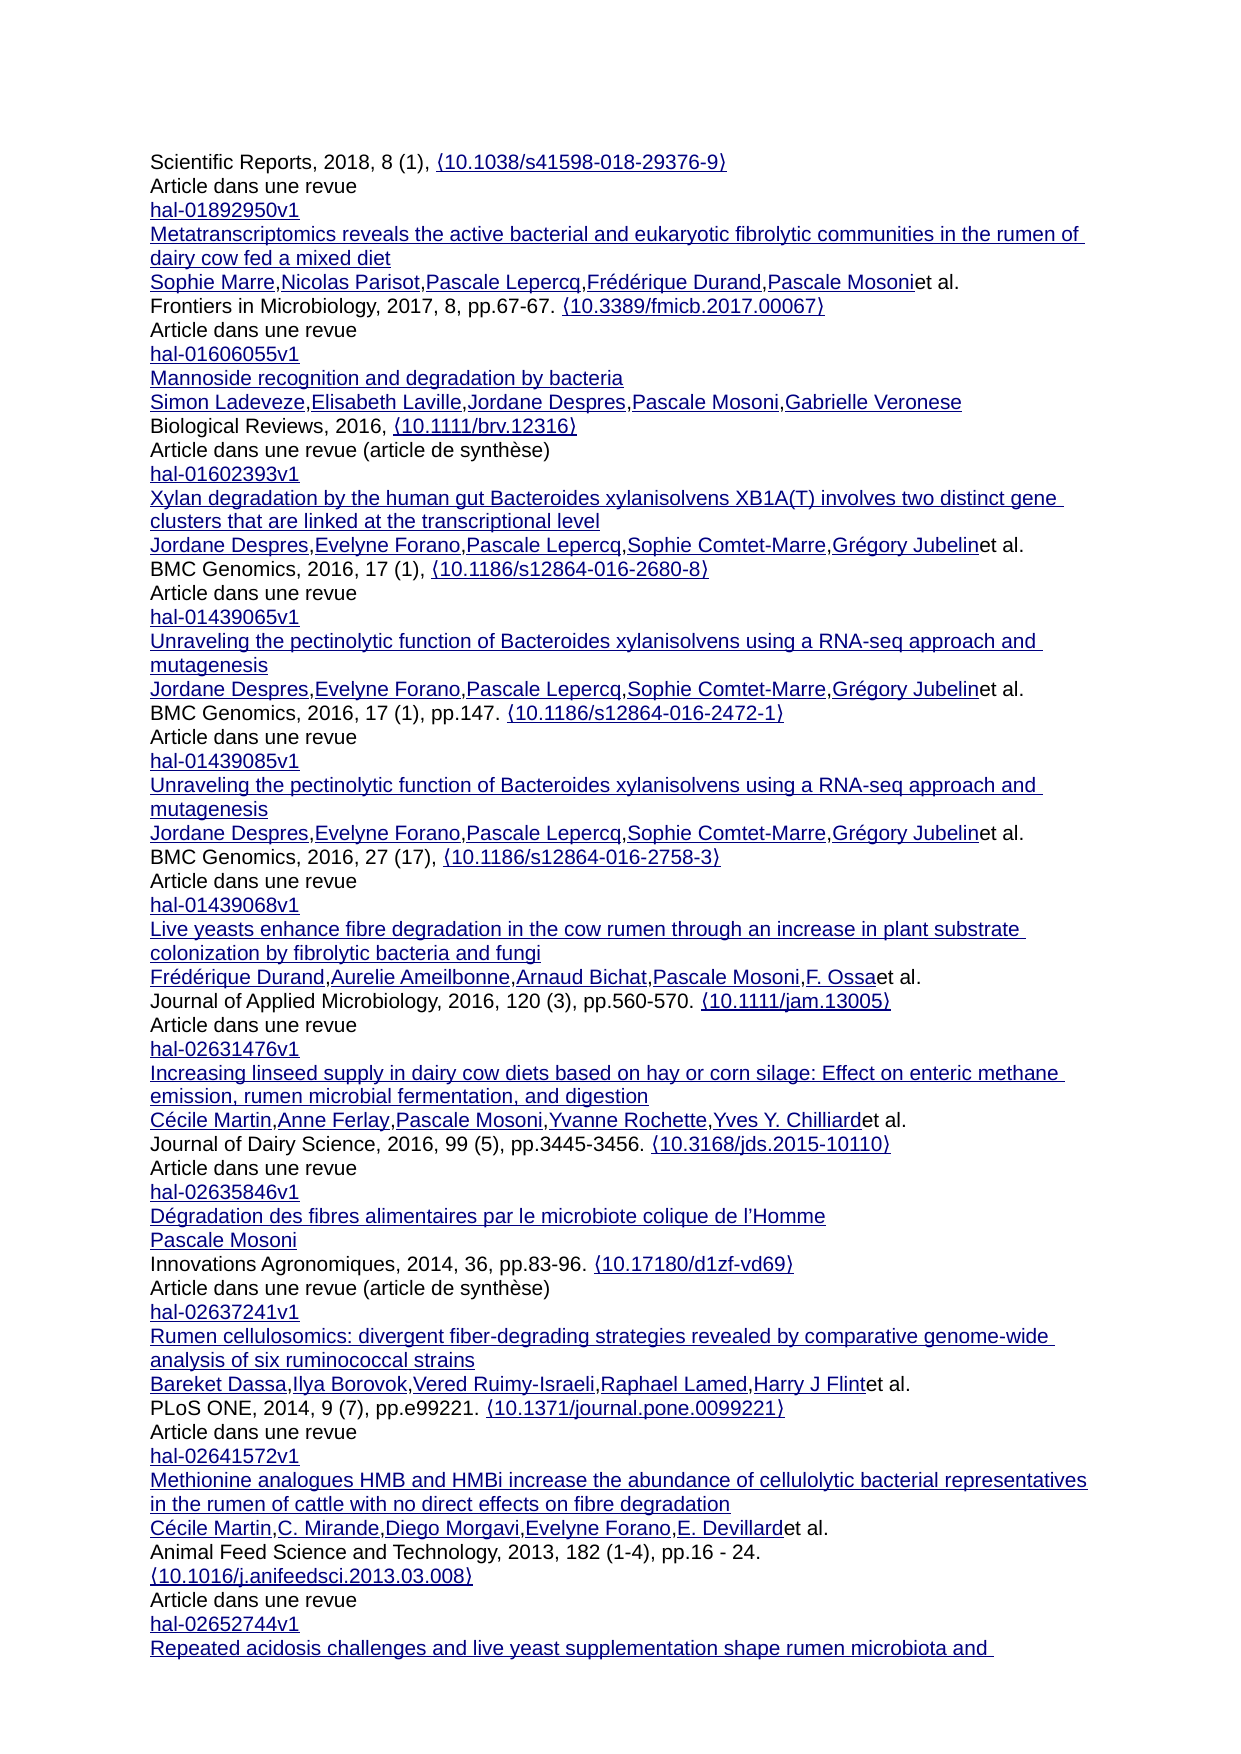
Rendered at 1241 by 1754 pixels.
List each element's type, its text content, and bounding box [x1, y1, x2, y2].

table_cell Xylan degradation by the human gut Bacteroides xylanisolvens XB1A(T) involves two distinct gene clusters that are linked at the transcriptional level Jordane Despres,Evelyne Forano,Pascale Lepercq,Sophie Comtet-Marre,Grégory Jubelinet al. BMC Genomics, 2016, 17 (1), ⟨10.1186/s12864-016-2680-8⟩ Article dans une revue hal-01439065v1 [150, 485, 1090, 629]
table_cell Methionine analogues HMB and HMBi increase the abundance of cellulolytic bacterial representatives in the rumen of cattle with no direct effects on fibre degradation Cécile Martin,C. Mirande,Diego Morgavi,Evelyne Forano,E. Devillardet al. Animal Feed Science and Technology, 2013, 182 (1-4), pp.16 - 24. ⟨10.1016/j.anifeedsci.2013.03.008⟩ Article dans une revue hal-02652744v1 [150, 1468, 1090, 1635]
table_cell Unraveling the pectinolytic function of Bacteroides xylanisolvens using a RNA-seq approach and mutagenesis Jordane Despres,Evelyne Forano,Pascale Lepercq,Sophie Comtet-Marre,Grégory Jubelinet al. BMC Genomics, 2016, 27 (17), ⟨10.1186/s12864-016-2758-3⟩ Article dans une revue hal-01439068v1 [150, 773, 1090, 917]
table_cell Rumen cellulosomics: divergent fiber-degrading strategies revealed by comparative genome-wide analysis of six ruminococcal strains Bareket Dassa,Ilya Borovok,Vered Ruimy-Israeli,Raphael Lamed,Harry J Flintet al. PLoS ONE, 2014, 9 (7), pp.e99221. ⟨10.1371/journal.pone.0099221⟩ Article dans une revue hal-02641572v1 [150, 1324, 1090, 1468]
table_cell Scientific Reports, 2018, 8 (1), ⟨10.1038/s41598-018-29376-9⟩ Article dans une revue hal-01892950v1 [150, 150, 1090, 222]
table_cell Mannoside recognition and degradation by bacteria Simon Ladeveze,Elisabeth Laville,Jordane Despres,Pascale Mosoni,Gabrielle Veronese Biological Reviews, 2016, ⟨10.1111/brv.12316⟩ Article dans une revue (article de synthèse) hal-01602393v1 [150, 366, 1090, 485]
table_cell Live yeasts enhance fibre degradation in the cow rumen through an increase in plant substrate colonization by fibrolytic bacteria and fungi Frédérique Durand,Aurelie Ameilbonne,Arnaud Bichat,Pascale Mosoni,F. Ossaet al. Journal of Applied Microbiology, 2016, 120 (3), pp.560-570. ⟨10.1111/jam.13005⟩ Article dans une revue hal-02631476v1 [150, 917, 1090, 1060]
table_cell Metatranscriptomics reveals the active bacterial and eukaryotic fibrolytic communities in the rumen of dairy cow fed a mixed diet Sophie Marre,Nicolas Parisot,Pascale Lepercq,Frédérique Durand,Pascale Mosoniet al. Frontiers in Microbiology, 2017, 8, pp.67-67. ⟨10.3389/fmicb.2017.00067⟩ Article dans une revue hal-01606055v1 [150, 222, 1090, 366]
table_cell Dégradation des fibres alimentaires par le microbiote colique de l’Homme Pascale Mosoni Innovations Agronomiques, 2014, 36, pp.83-96. ⟨10.17180/d1zf-vd69⟩ Article dans une revue (article de synthèse) hal-02637241v1 [150, 1204, 1090, 1324]
table_cell Increasing linseed supply in dairy cow diets based on hay or corn silage: Effect on enteric methane emission, rumen microbial fermentation, and digestion Cécile Martin,Anne Ferlay,Pascale Mosoni,Yvanne Rochette,Yves Y. Chilliardet al. Journal of Dairy Science, 2016, 99 (5), pp.3445-3456. ⟨10.3168/jds.2015-10110⟩ Article dans une revue hal-02635846v1 [150, 1060, 1090, 1204]
table_cell Unraveling the pectinolytic function of Bacteroides xylanisolvens using a RNA-seq approach and mutagenesis Jordane Despres,Evelyne Forano,Pascale Lepercq,Sophie Comtet-Marre,Grégory Jubelinet al. BMC Genomics, 2016, 17 (1), pp.147. ⟨10.1186/s12864-016-2472-1⟩ Article dans une revue hal-01439085v1 [150, 629, 1090, 773]
table_cell Repeated acidosis challenges and live yeast supplementation shape rumen microbiota and [150, 1635, 1090, 1659]
